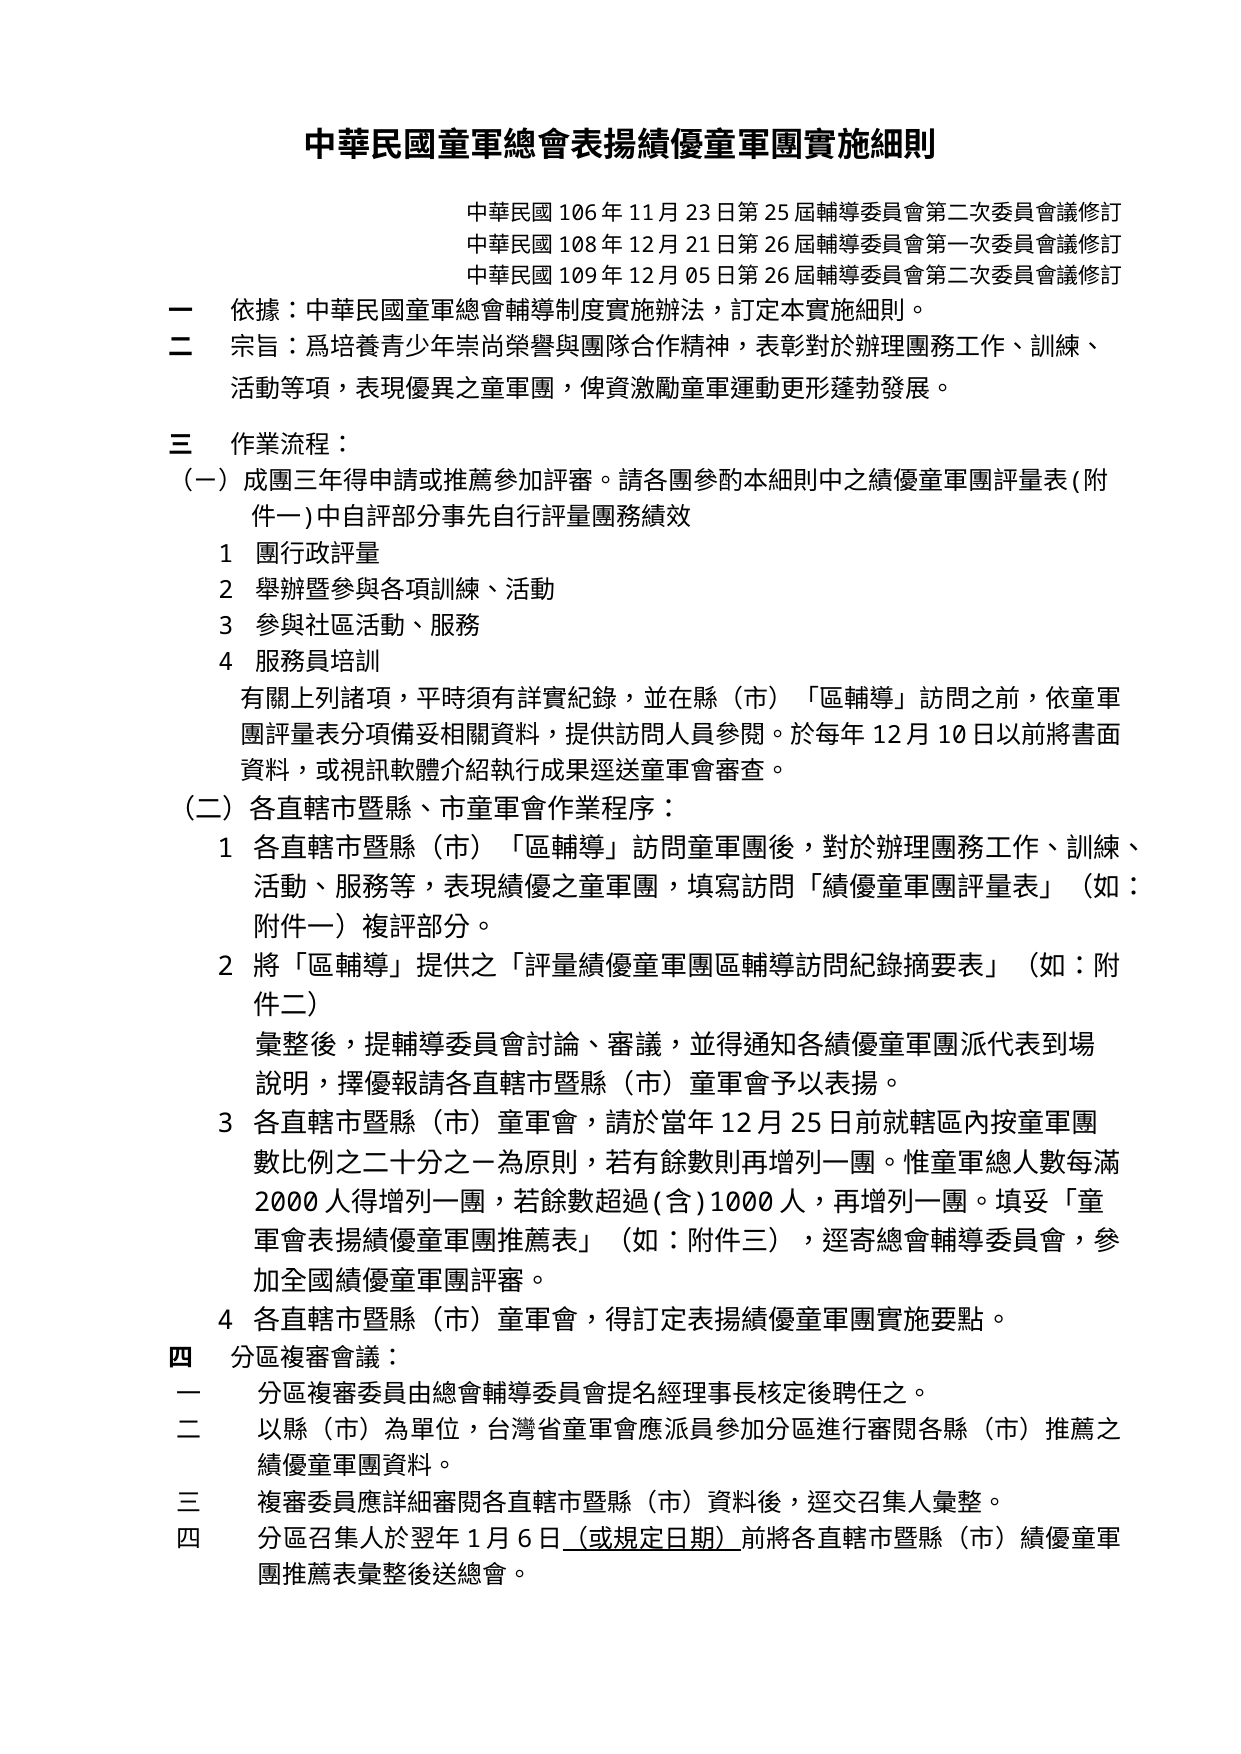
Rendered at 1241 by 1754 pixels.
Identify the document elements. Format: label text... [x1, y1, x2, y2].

list 團行政評量 [218, 533, 1122, 569]
text 中華民國109年12月05日第26屆輔導委員會第二次委員會議修訂 [118, 258, 1122, 290]
list 各直轄市暨縣（市）童軍會，得訂定表揚績優童軍團實施要點。 [217, 1298, 1122, 1337]
text 中華民國106年11月23日第25屆輔導委員會第二次委員會議修訂 [118, 195, 1122, 227]
text （ㄧ）成團三年得申請或推薦參加評審。請各團參酌本細則中之績優童軍團評量表(附件一)中自評部分事先自行評量團務績效 [168, 461, 1122, 533]
list 各直轄市暨縣（市）童軍會，請於當年12月25日前就轄區內按童軍團數比例之二十分之ㄧ為原則，若有餘數則再增列一團。惟童軍總人數每滿2000人得增列一團，若餘數超過(含)1000人，再增列一團。填妥「童軍會表揚績優童軍團推薦表」（如：附件三），逕寄總會輔導委員會，參加全國績優童軍團評審。 [217, 1101, 1122, 1298]
list 參與社區活動、服務 [218, 606, 1122, 642]
list 服務員培訓 [218, 642, 1122, 678]
text 中華民國108年12月21日第26屆輔導委員會第一次委員會議修訂 [118, 227, 1122, 258]
list 分區召集人於翌年1月6日（或規定日期）前將各直轄市暨縣（市）績優童軍團推薦表彙整後送總會。 [176, 1518, 1122, 1591]
list 以縣（市）為單位，台灣省童軍會應派員參加分區進行審閱各縣（市）推薦之績優童軍團資料。 [176, 1409, 1122, 1482]
list 分區複審委員由總會輔導委員會提名經理事長核定後聘任之。 [176, 1373, 1122, 1409]
text 有關上列諸項，平時須有詳實紀錄，並在縣（市）「區輔導」訪問之前，依童軍團評量表分項備妥相關資料，提供訪問人員參閱。於每年12月10日以前將書面資料，或視訊軟體介紹執行成果逕送童軍會審查。 [240, 678, 1122, 787]
text 彙整後，提輔導委員會討論、審議，並得通知各績優童軍團派代表到場說明，擇優報請各直轄市暨縣（市）童軍會予以表揚。 [256, 1023, 1122, 1101]
text 中華民國童軍總會表揚績優童軍團實施細則 [118, 118, 1122, 166]
list 分區複審會議： [168, 1337, 1122, 1373]
list 舉辦暨參與各項訓練、活動 [218, 569, 1122, 606]
text （二）各直轄市暨縣、市童軍會作業程序： [168, 787, 1122, 826]
list 作業流程： [168, 424, 1122, 461]
list 複審委員應詳細審閱各直轄市暨縣（市）資料後，逕交召集人彙整。 [176, 1482, 1122, 1518]
list 將「區輔導」提供之「評量績優童軍團區輔導訪問紀錄摘要表」（如：附件二） [217, 944, 1122, 1023]
list 依據：中華民國童軍總會輔導制度實施辦法，訂定本實施細則。 [168, 290, 1122, 326]
list 宗旨：爲培養青少年崇尚榮譽與團隊合作精神，表彰對於辦理團務工作、訓練、活動等項，表現優異之童軍團，俾資激勵童軍運動更形蓬勃發展。 [168, 326, 1122, 404]
list 各直轄市暨縣（市）「區輔導」訪問童軍團後，對於辦理團務工作、訓練、活動、服務等，表現績優之童軍團，填寫訪問「績優童軍團評量表」（如：附件一）複評部分。 [217, 826, 1122, 944]
